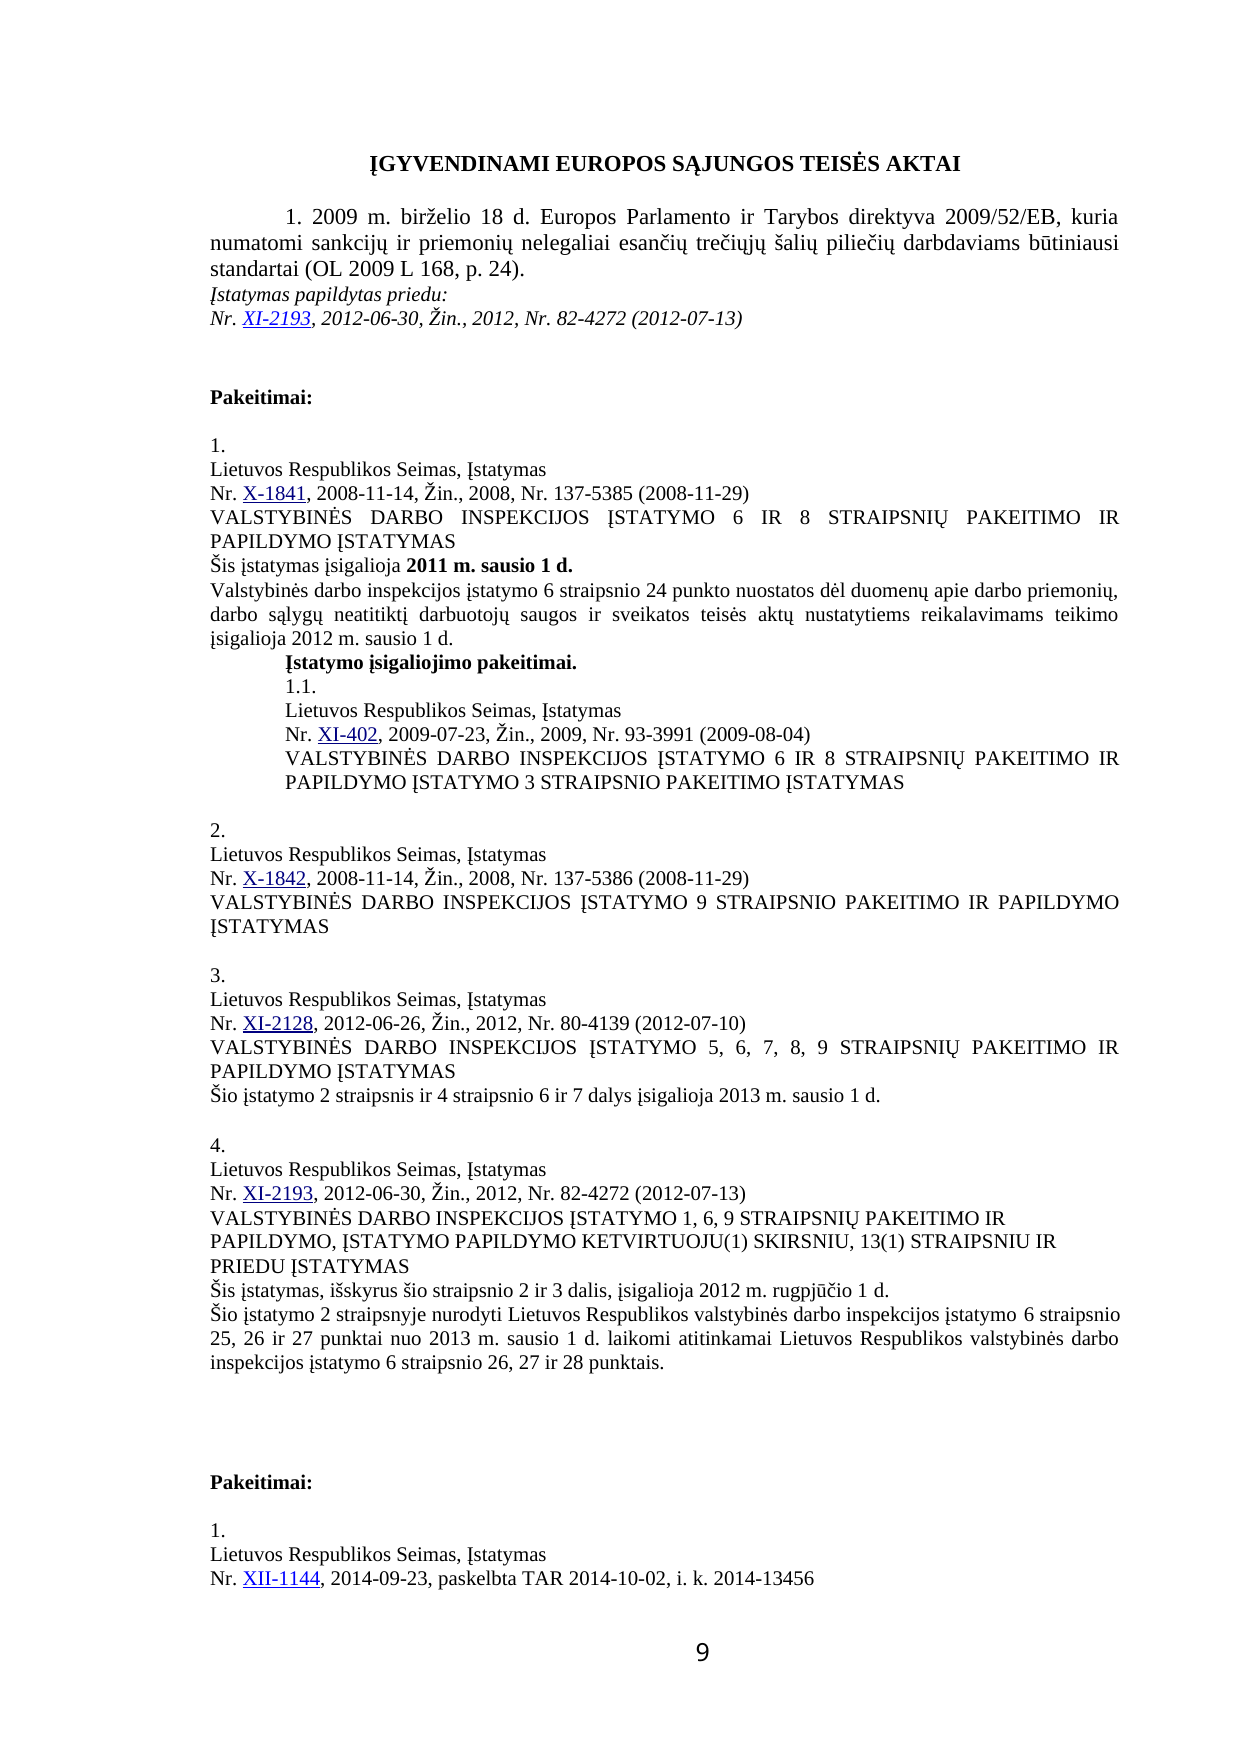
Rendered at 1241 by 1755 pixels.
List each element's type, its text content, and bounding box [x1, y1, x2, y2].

text Lietuvos Respublikos Seimas, Įstatymas [210, 457, 1120, 481]
text Pakeitimai: [210, 385, 1120, 409]
text 1. [210, 1518, 1120, 1542]
text VALSTYBINĖS DARBO INSPEKCIJOS ĮSTATYMO 6 IR 8 STRAIPSNIŲ PAKEITIMO IR PAPILDYMO ĮSTATYMO 3 STRAIPSNIO PAKEITIMO ĮSTATYMAS [285, 746, 1120, 794]
text VALSTYBINĖS DARBO INSPEKCIJOS ĮSTATYMO 5, 6, 7, 8, 9 STRAIPSNIŲ PAKEITIMO IR PAPILDYMO ĮSTATYMAS [210, 1035, 1120, 1083]
text Nr. XII-1144, 2014-09-23, paskelbta TAR 2014-10-02, i. k. 2014-13456 [210, 1566, 1120, 1590]
text Lietuvos Respublikos Seimas, Įstatymas [210, 842, 1120, 866]
text 3. [210, 962, 1120, 987]
text Valstybinės darbo inspekcijos įstatymo 6 straipsnio 24 punkto nuostatos dėl duomenų apie darbo priemonių, darbo sąlygų neatitiktį darbuotojų saugos ir sveikatos teisės aktų nustatytiems reikalavimams teikimo įsigalioja 2012 m. sausio 1 d. [210, 577, 1120, 650]
text Nr. X-1841, 2008-11-14, Žin., 2008, Nr. 137-5385 (2008-11-29) [210, 481, 1120, 505]
text Nr. XI-2193, 2012-06-30, Žin., 2012, Nr. 82-4272 (2012-07-13) [210, 1181, 1120, 1205]
text Nr. X-1842, 2008-11-14, Žin., 2008, Nr. 137-5386 (2008-11-29) [210, 866, 1120, 890]
text 1. 2009 m. birželio 18 d. Europos Parlamento ir Tarybos direktyva 2009/52/EB, kuria numatomi sankcijų ir priemonių nelegaliai esančių trečiųjų šalių piliečių darbdaviams būtiniausi standartai (OL 2009 L 168, p. 24). [210, 203, 1120, 282]
text Nr. XI-2128, 2012-06-26, Žin., 2012, Nr. 80-4139 (2012-07-10) [210, 1011, 1120, 1035]
text ĮGYVENDINAMI EUROPOS SĄJUNGOS TEISĖS AKTAI [210, 150, 1120, 176]
text Įstatymo įsigaliojimo pakeitimai. [285, 650, 1120, 674]
text Šis įstatymas, išskyrus šio straipsnio 2 ir 3 dalis, įsigalioja 2012 m. rugpjūčio 1 d. [210, 1278, 1120, 1302]
text Šio įstatymo 2 straipsnis ir 4 straipsnio 6 ir 7 dalys įsigalioja 2013 m. sausio 1 d. [210, 1083, 1120, 1107]
text Lietuvos Respublikos Seimas, Įstatymas [210, 987, 1120, 1011]
text VALSTYBINĖS DARBO INSPEKCIJOS ĮSTATYMO 6 IR 8 STRAIPSNIŲ PAKEITIMO IR PAPILDYMO ĮSTATYMAS [210, 505, 1120, 553]
text 1.1. [285, 674, 1120, 698]
text Šis įstatymas įsigalioja 2011 m. sausio 1 d. [210, 553, 1120, 577]
text Lietuvos Respublikos Seimas, Įstatymas [210, 1157, 1120, 1181]
text Lietuvos Respublikos Seimas, Įstatymas [285, 698, 1120, 722]
text 1. [210, 433, 1120, 457]
text 2. [210, 818, 1120, 842]
text VALSTYBINĖS DARBO INSPEKCIJOS ĮSTATYMO 1, 6, 9 STRAIPSNIŲ PAKEITIMO IR PAPILDYMO, ĮSTATYMO PAPILDYMO KETVIRTUOJU(1) SKIRSNIU, 13(1) STRAIPSNIU IR PRIEDU ĮSTATYMAS [210, 1205, 1120, 1278]
text 4. [210, 1133, 1120, 1157]
text Įstatymas papildytas priedu: [210, 282, 1120, 306]
text Pakeitimai: [210, 1470, 1120, 1494]
text Nr. XI-402, 2009-07-23, Žin., 2009, Nr. 93-3991 (2009-08-04) [285, 722, 1120, 746]
text VALSTYBINĖS DARBO INSPEKCIJOS ĮSTATYMO 9 STRAIPSNIO PAKEITIMO IR PAPILDYMO ĮSTATYMAS [210, 890, 1120, 938]
text Nr. XI-2193, 2012-06-30, Žin., 2012, Nr. 82-4272 (2012-07-13) [210, 306, 1120, 330]
text Lietuvos Respublikos Seimas, Įstatymas [210, 1542, 1120, 1566]
text Šio įstatymo 2 straipsnyje nurodyti Lietuvos Respublikos valstybinės darbo inspekcijos įstatymo 6 straipsnio 25, 26 ir 27 punktai nuo 2013 m. sausio 1 d. laikomi atitinkamai Lietuvos Respublikos valstybinės darbo inspekcijos įstatymo 6 straipsnio 26, 27 ir 28 punktais. [210, 1302, 1120, 1374]
